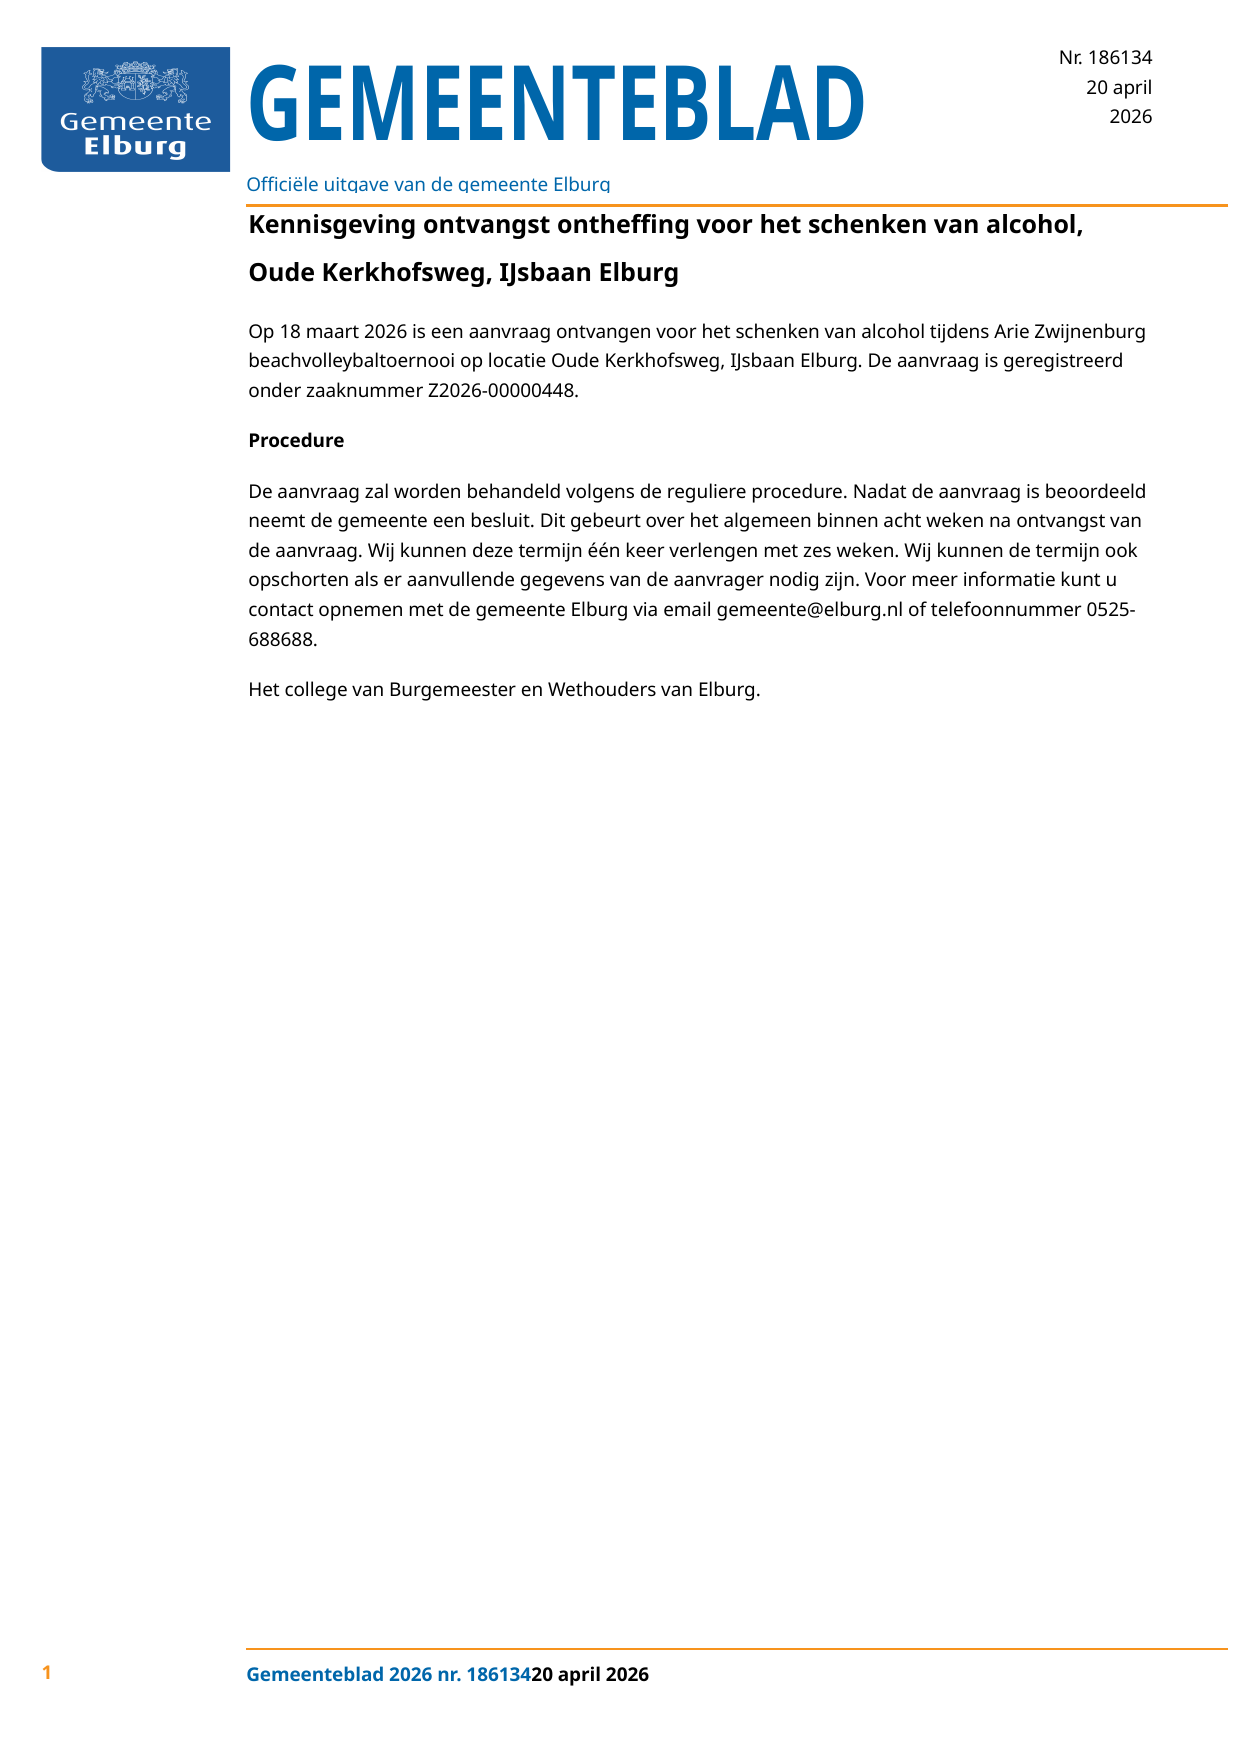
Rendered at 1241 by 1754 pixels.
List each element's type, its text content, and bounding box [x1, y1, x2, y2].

text De aanvraag zal worden behandeld volgens de reguliere procedure. Nadat de aanvraag is beoordeeld neemt de gemeente een besluit. Dit gebeurt over het algemeen binnen acht weken na ontvangst van de aanvraag. Wij kunnen deze termijn één keer verlengen met zes weken. Wij kunnen de termijn ook opschorten als er aanvullende gegevens van de aanvrager nodig zijn. Voor meer informatie kunt u contact opnemen met de gemeente Elburg via email gemeente@elburg.nl of telefoonnummer 0525-688688. [248, 478, 1152, 652]
picture [41, 47, 231, 172]
text Het college van Burgemeester en Wethouders van Elburg. [248, 676, 1152, 702]
text Op 18 maart 2026 is een aanvraag ontvangen voor het schenken van alcohol tijdens Arie Zwijnenburg beachvolleybaltoernooi op locatie Oude Kerkhofsweg, IJsbaan Elburg. De aanvraag is geregistreerd onder zaaknummer Z2026-00000448. [248, 318, 1152, 403]
text Kennisgeving ontvangst ontheffing voor het schenken van alcohol, Oude Kerkhofsweg, IJsbaan Elburg [248, 207, 1152, 288]
text Procedure [248, 427, 1152, 453]
